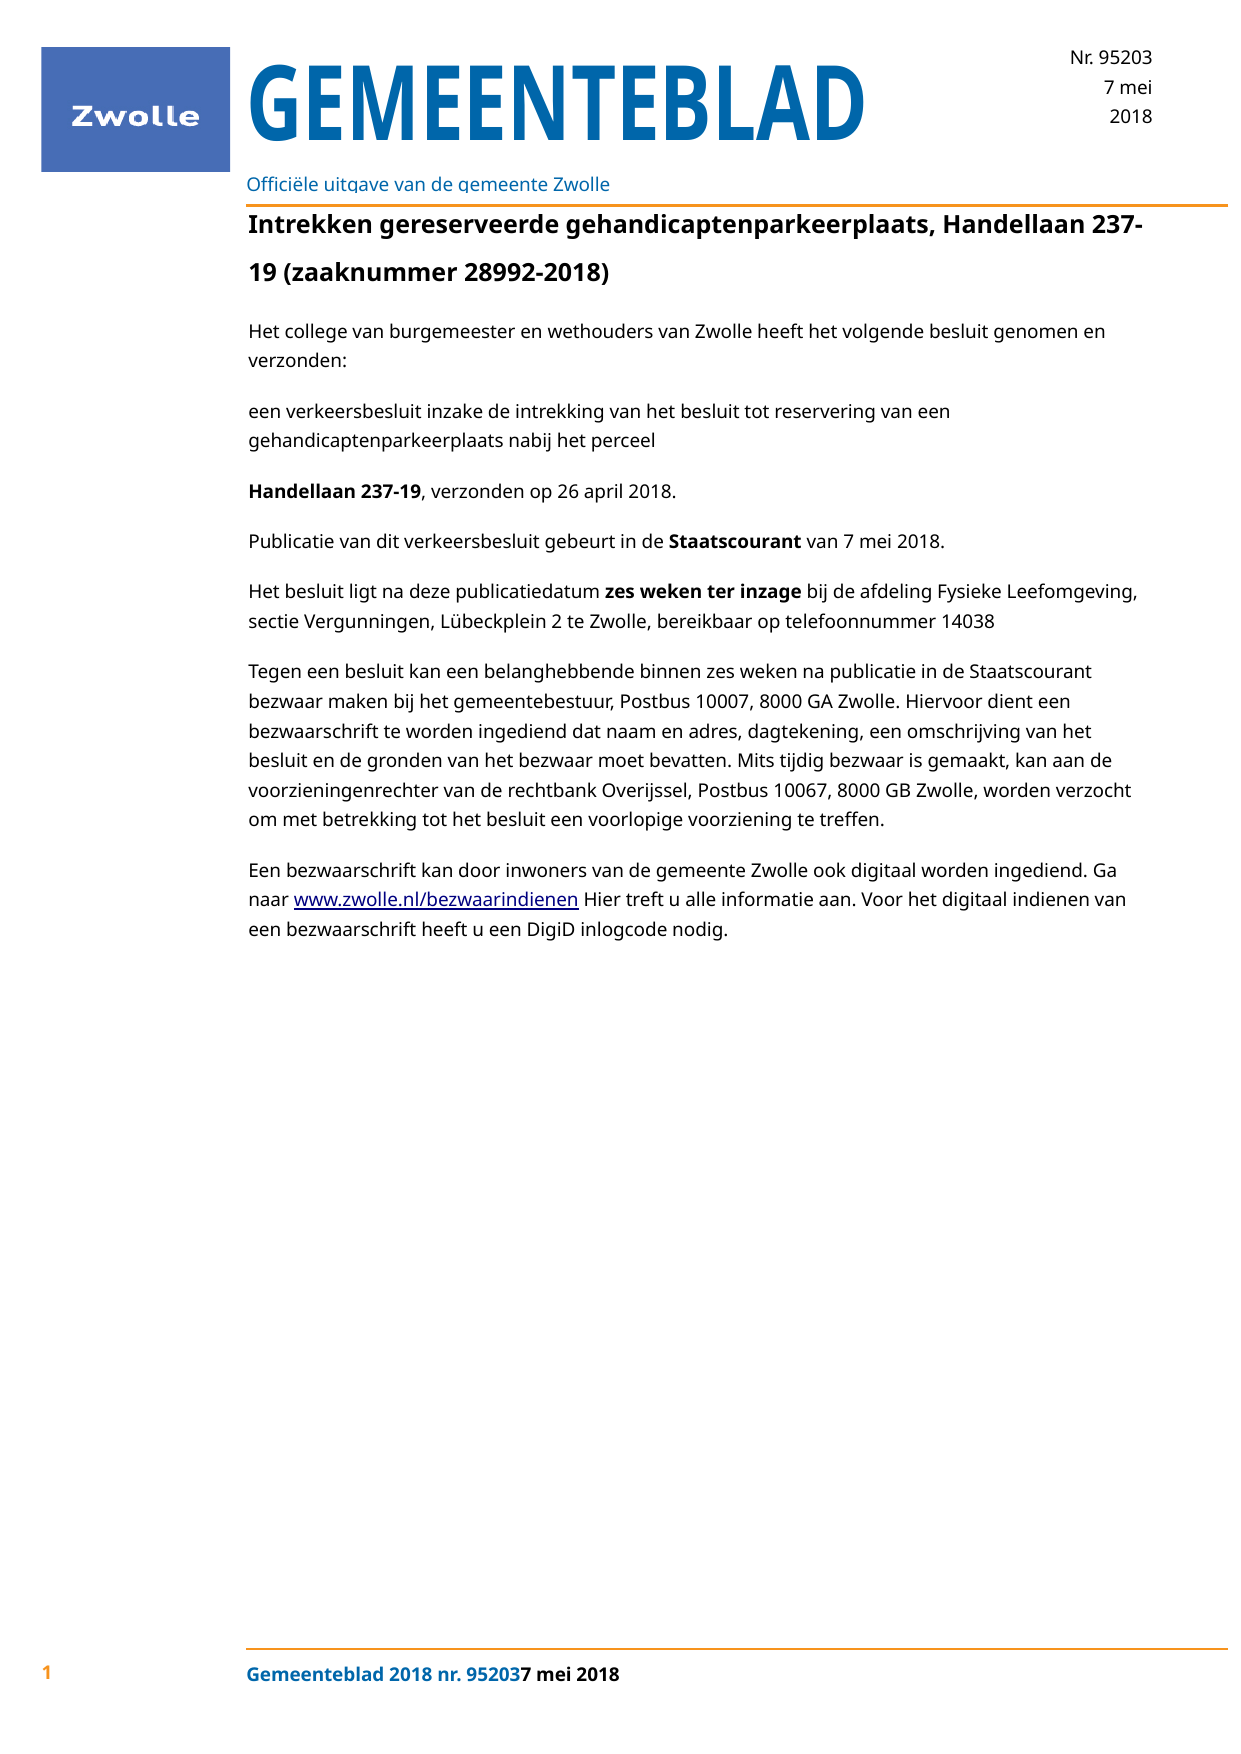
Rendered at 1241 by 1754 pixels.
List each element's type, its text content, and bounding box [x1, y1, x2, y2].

text een verkeersbesluit inzake de intrekking van het besluit tot reservering van een gehandicaptenparkeerplaats nabij het perceel [248, 398, 1152, 453]
picture [41, 47, 231, 172]
text Een bezwaarschrift kan door inwoners van de gemeente Zwolle ook digitaal worden ingediend. Ga naar www.zwolle.nl/bezwaarindienen Hier treft u alle informatie aan. Voor het digitaal indienen van een bezwaarschrift heeft u een DigiD inlogcode nodig. [248, 857, 1152, 942]
text Publicatie van dit verkeersbesluit gebeurt in de Staatscourant van 7 mei 2018. [248, 528, 1152, 554]
text Tegen een besluit kan een belanghebbende binnen zes weken na publicatie in de Staatscourant bezwaar maken bij het gemeentebestuur, Postbus 10007, 8000 GA Zwolle. Hiervoor dient een bezwaarschrift te worden ingediend dat naam en adres, dagtekening, een omschrijving van het besluit en de gronden van het bezwaar moet bevatten. Mits tijdig bezwaar is gemaakt, kan aan de voorzieningenrechter van de rechtbank Overijssel, Postbus 10067, 8000 GB Zwolle, worden verzocht om met betrekking tot het besluit een voorlopige voorziening te treffen. [248, 659, 1152, 832]
text Handellaan 237-19, verzonden op 26 april 2018. [248, 478, 1152, 504]
text Intrekken gereserveerde gehandicaptenparkeerplaats, Handellaan 237- 19 (zaaknummer 28992-2018) [248, 207, 1152, 288]
text Het college van burgemeester en wethouders van Zwolle heeft het volgende besluit genomen en verzonden: [248, 318, 1152, 373]
text Het besluit ligt na deze publicatiedatum zes weken ter inzage bij de afdeling Fysieke Leefomgeving, sectie Vergunningen, Lübeckplein 2 te Zwolle, bereikbaar op telefoonnummer 14038 [248, 579, 1152, 634]
